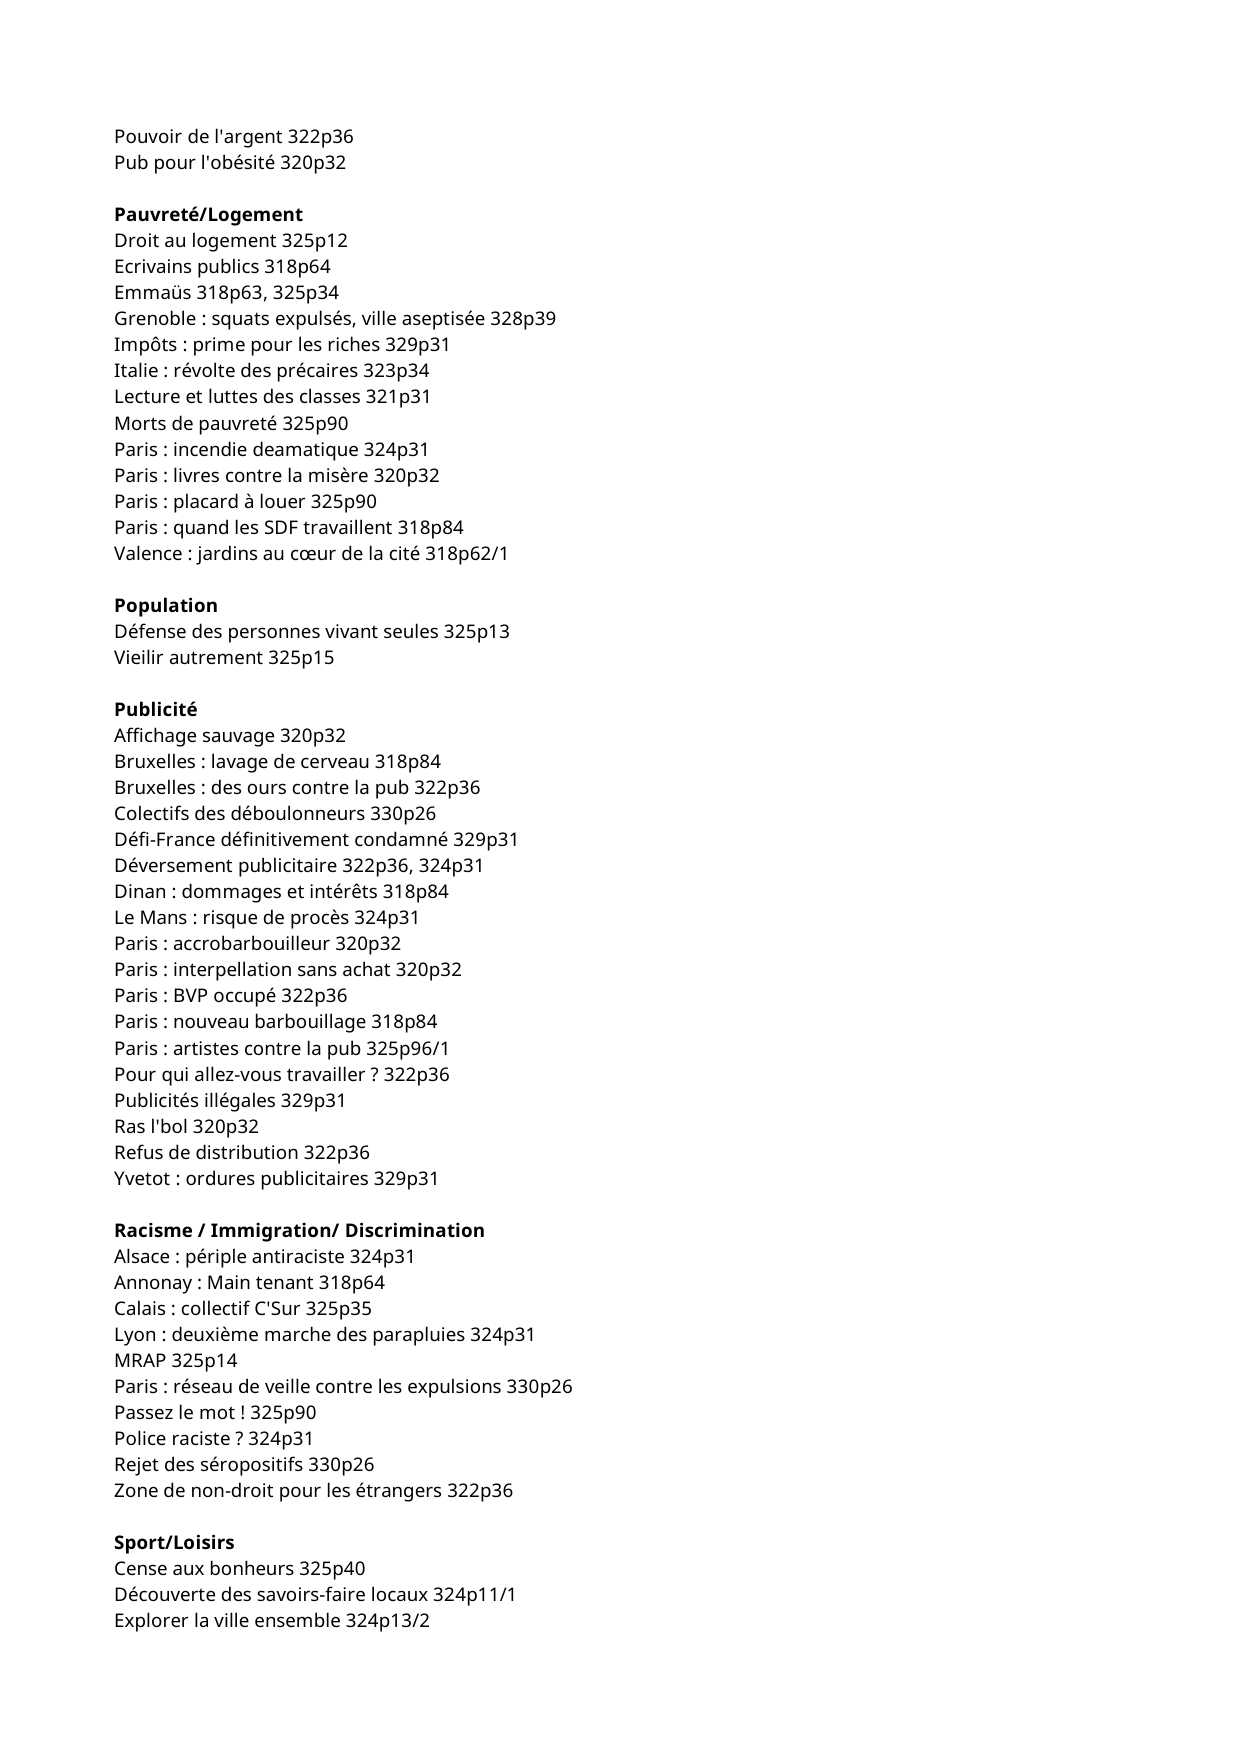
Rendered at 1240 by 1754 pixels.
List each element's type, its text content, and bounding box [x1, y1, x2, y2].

text Bruxelles : lavage de cerveau 318p84 [114, 748, 1126, 774]
text Le Mans : risque de procès 324p31 [114, 904, 1126, 930]
text Calais : collectif C'Sur 325p35 [114, 1295, 1126, 1321]
text Paris : nouveau barbouillage 318p84 [114, 1008, 1126, 1034]
text Paris : incendie deamatique 324p31 [114, 435, 1126, 461]
text Paris : BVP occupé 322p36 [114, 982, 1126, 1008]
text Valence : jardins au cœur de la cité 318p62/1 [114, 539, 1126, 566]
text Refus de distribution 322p36 [114, 1138, 1126, 1164]
text Police raciste ? 324p31 [114, 1425, 1126, 1451]
text Explorer la ville ensemble 324p13/2 [114, 1607, 1126, 1633]
text Emmaüs 318p63, 325p34 [114, 279, 1126, 305]
text Paris : réseau de veille contre les expulsions 330p26 [114, 1373, 1126, 1399]
text Affichage sauvage 320p32 [114, 722, 1126, 748]
text Alsace : périple antiraciste 324p31 [114, 1243, 1126, 1269]
text Colectifs des déboulonneurs 330p26 [114, 800, 1126, 826]
text Paris : interpellation sans achat 320p32 [114, 956, 1126, 982]
text Population [114, 592, 1126, 618]
text Paris : accrobarbouilleur 320p32 [114, 930, 1126, 956]
text Pub pour l'obésité 320p32 [114, 149, 1126, 175]
text Rejet des séropositifs 330p26 [114, 1451, 1126, 1477]
text Cense aux bonheurs 325p40 [114, 1555, 1126, 1581]
text MRAP 325p14 [114, 1347, 1126, 1373]
text Paris : artistes contre la pub 325p96/1 [114, 1034, 1126, 1060]
text Morts de pauvreté 325p90 [114, 409, 1126, 435]
text Zone de non-droit pour les étrangers 322p36 [114, 1477, 1126, 1503]
text Défense des personnes vivant seules 325p13 [114, 618, 1126, 644]
text Droit au logement 325p12 [114, 227, 1126, 253]
text Italie : révolte des précaires 323p34 [114, 357, 1126, 383]
text Vieilir autrement 325p15 [114, 644, 1126, 670]
text Passez le mot ! 325p90 [114, 1399, 1126, 1425]
text Lyon : deuxième marche des parapluies 324p31 [114, 1321, 1126, 1347]
text Ras l'bol 320p32 [114, 1112, 1126, 1138]
text Lecture et luttes des classes 321p31 [114, 383, 1126, 409]
text Déversement publicitaire 322p36, 324p31 [114, 852, 1126, 878]
text Sport/Loisirs [114, 1529, 1126, 1555]
text Impôts : prime pour les riches 329p31 [114, 331, 1126, 357]
text Défi-France définitivement condamné 329p31 [114, 826, 1126, 852]
text Pauvreté/Logement [114, 201, 1126, 227]
text Ecrivains publics 318p64 [114, 253, 1126, 279]
text Publicité [114, 696, 1126, 722]
text Pouvoir de l'argent 322p36 [114, 123, 1126, 149]
text Bruxelles : des ours contre la pub 322p36 [114, 774, 1126, 800]
text Paris : quand les SDF travaillent 318p84 [114, 513, 1126, 539]
text Découverte des savoirs-faire locaux 324p11/1 [114, 1581, 1126, 1607]
text Grenoble : squats expulsés, ville aseptisée 328p39 [114, 305, 1126, 331]
text Paris : placard à louer 325p90 [114, 487, 1126, 513]
text Annonay : Main tenant 318p64 [114, 1269, 1126, 1295]
text Pour qui allez-vous travailler ? 322p36 [114, 1060, 1126, 1086]
text Racisme / Immigration/ Discrimination [114, 1217, 1126, 1243]
text Yvetot : ordures publicitaires 329p31 [114, 1164, 1126, 1191]
text Dinan : dommages et intérêts 318p84 [114, 878, 1126, 904]
text Publicités illégales 329p31 [114, 1086, 1126, 1112]
text Paris : livres contre la misère 320p32 [114, 461, 1126, 487]
